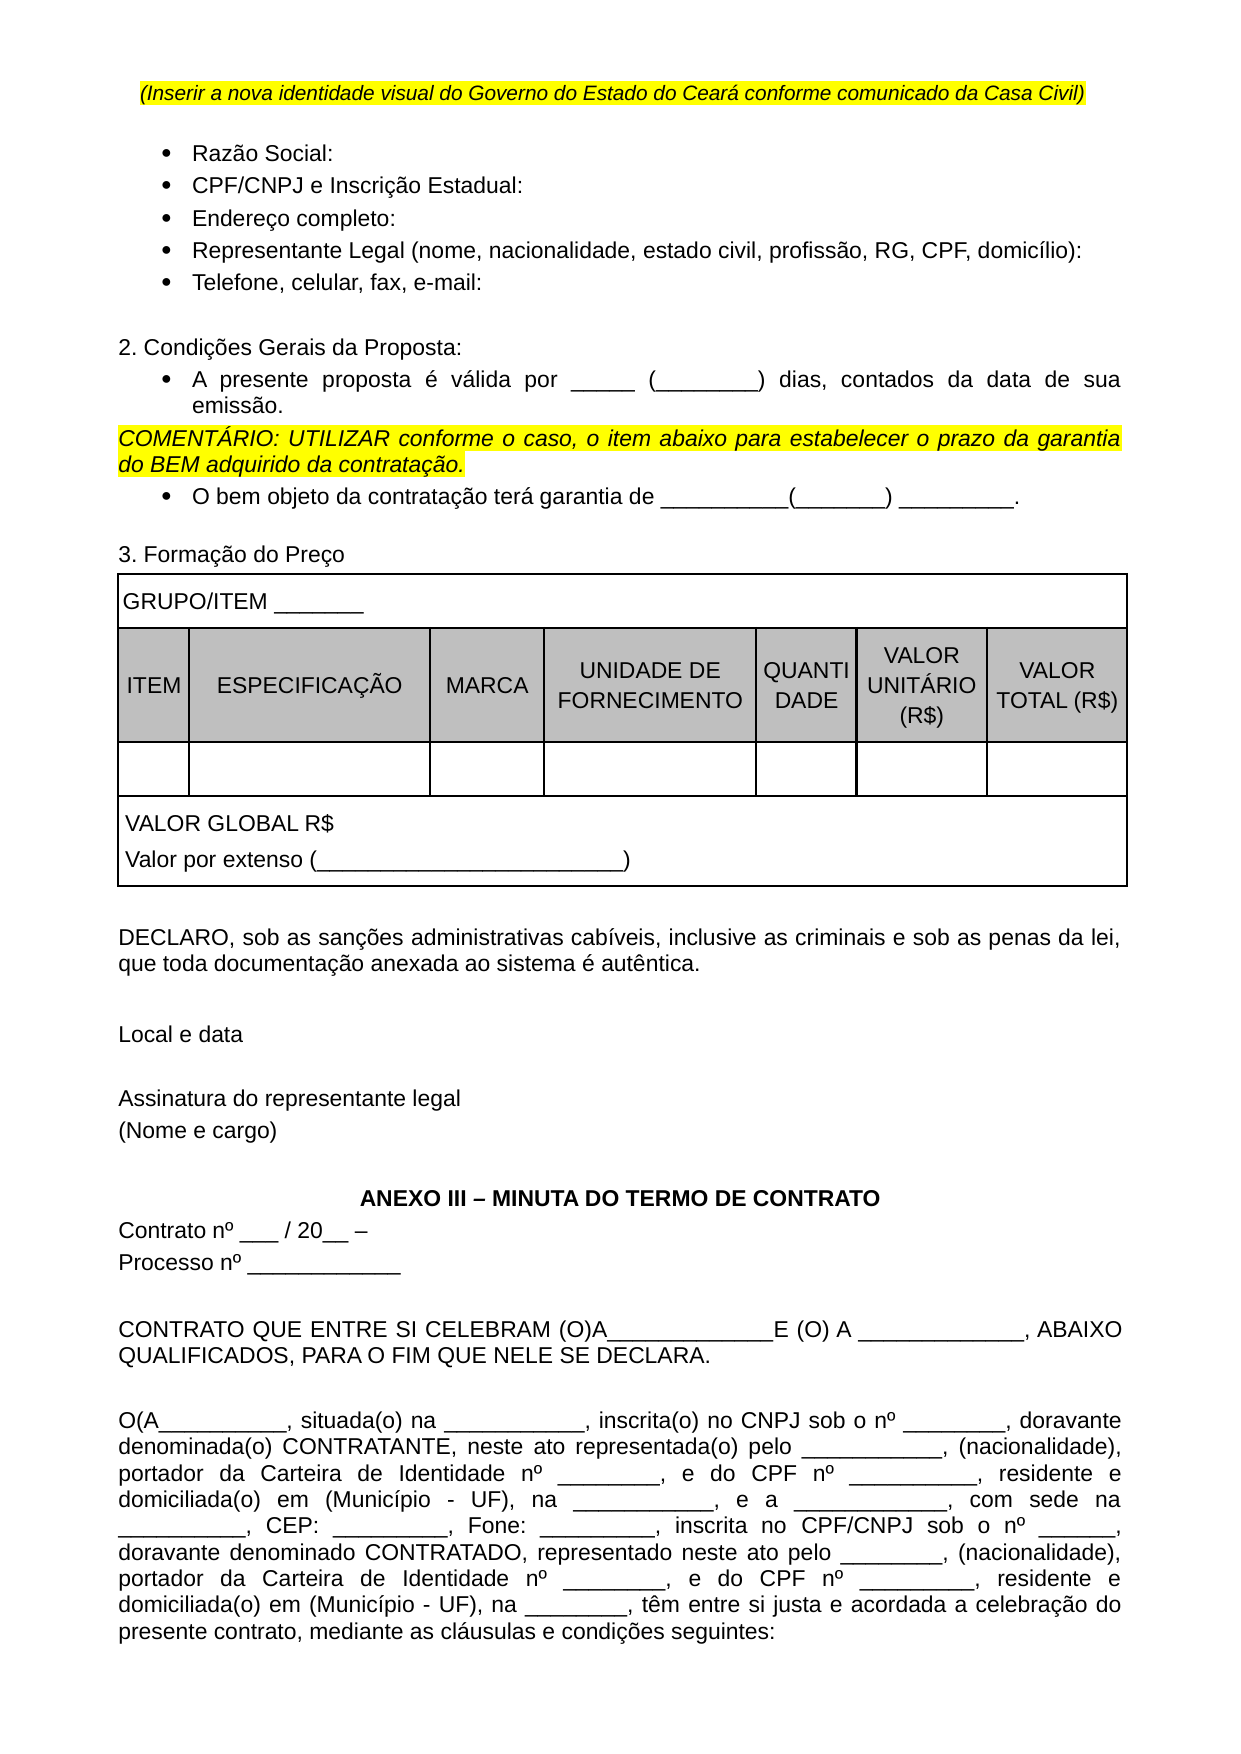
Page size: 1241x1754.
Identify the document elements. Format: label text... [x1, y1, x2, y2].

table_cell [988, 743, 1126, 795]
table_header GRUPO/ITEM _______ [119, 575, 1126, 627]
table_cell ESPECIFICAÇÃO [190, 629, 429, 741]
text CONTRATO QUE ENTRE SI CELEBRAM (O)A_____________E (O) A _____________, ABAIXO QUALIFICADOS, PARA O FIM QUE NELE SE DECLARA. [118, 1316, 1122, 1369]
table_cell MARCA [431, 629, 543, 741]
text Contrato nº ___ / 20__ – [118, 1217, 1122, 1243]
list A presente proposta é válida por _____ (________) dias, contados da data de sua emissão. [162, 366, 1122, 419]
table_cell [190, 743, 429, 795]
list CPF/CNPJ e Inscrição Estadual: [162, 172, 1122, 198]
text 2. Condições Gerais da Proposta: [118, 334, 1122, 360]
table_cell [431, 743, 543, 795]
table_cell [858, 743, 986, 795]
text Assinatura do representante legal [118, 1085, 1122, 1112]
table_cell [119, 743, 188, 795]
table_cell VALOR TOTAL (R$) [988, 629, 1126, 741]
table_cell UNIDADE DE FORNECIMENTO [545, 629, 755, 741]
text (Nome e cargo) [118, 1117, 1122, 1144]
text 3. Formação do Preço [118, 541, 1122, 567]
text COMENTÁRIO: UTILIZAR conforme o caso, o item abaixo para estabelecer o prazo da garantia do BEM adquirido da contratação. [118, 424, 1122, 477]
list Telefone, celular, fax, e-mail: [162, 269, 1122, 295]
table_cell [757, 743, 855, 795]
list Endereço completo: [162, 204, 1122, 231]
list O bem objeto da contratação terá garantia de __________(_______) _________. [162, 483, 1122, 509]
text O(A__________, situada(o) na ___________, inscrita(o) no CNPJ sob o nº ________, doravante denominada(o) CONTRATANTE, neste ato representada(o) pelo ___________, (nacionalidade), portador da Carteira de Identidade nº ________, e do CPF nº __________, residente e domiciliada(o) em (Município - UF), na ___________, e a ____________, com sede na __________, CEP: _________, Fone: _________, inscrita no CPF/CNPJ sob o nº ______, doravante denominado CONTRATADO, representado neste ato pelo ________, (nacionalidade), portador da Carteira de Identidade nº ________, e do CPF nº _________, residente e domiciliada(o) em (Município - UF), na ________, têm entre si justa e acordada a celebração do presente contrato, mediante as cláusulas e condições seguintes: [118, 1407, 1122, 1644]
table_cell ITEM [119, 629, 188, 741]
table_cell VALOR UNITÁRIO (R$) [858, 629, 986, 741]
list Representante Legal (nome, nacionalidade, estado civil, profissão, RG, CPF, domicílio): [162, 237, 1122, 263]
table_cell VALOR GLOBAL R$ Valor por extenso (________________________) [119, 797, 1126, 885]
table_cell QUANTIDADE [757, 629, 855, 741]
text Processo nº ____________ [118, 1249, 1122, 1275]
text ANEXO III – MINUTA DO TERMO DE CONTRATO [118, 1184, 1122, 1211]
text DECLARO, sob as sanções administrativas cabíveis, inclusive as criminais e sob as penas da lei, que toda documentação anexada ao sistema é autêntica. [118, 924, 1122, 977]
list Razão Social: [162, 140, 1122, 166]
text Local e data [118, 1021, 1122, 1047]
table_cell [545, 743, 755, 795]
